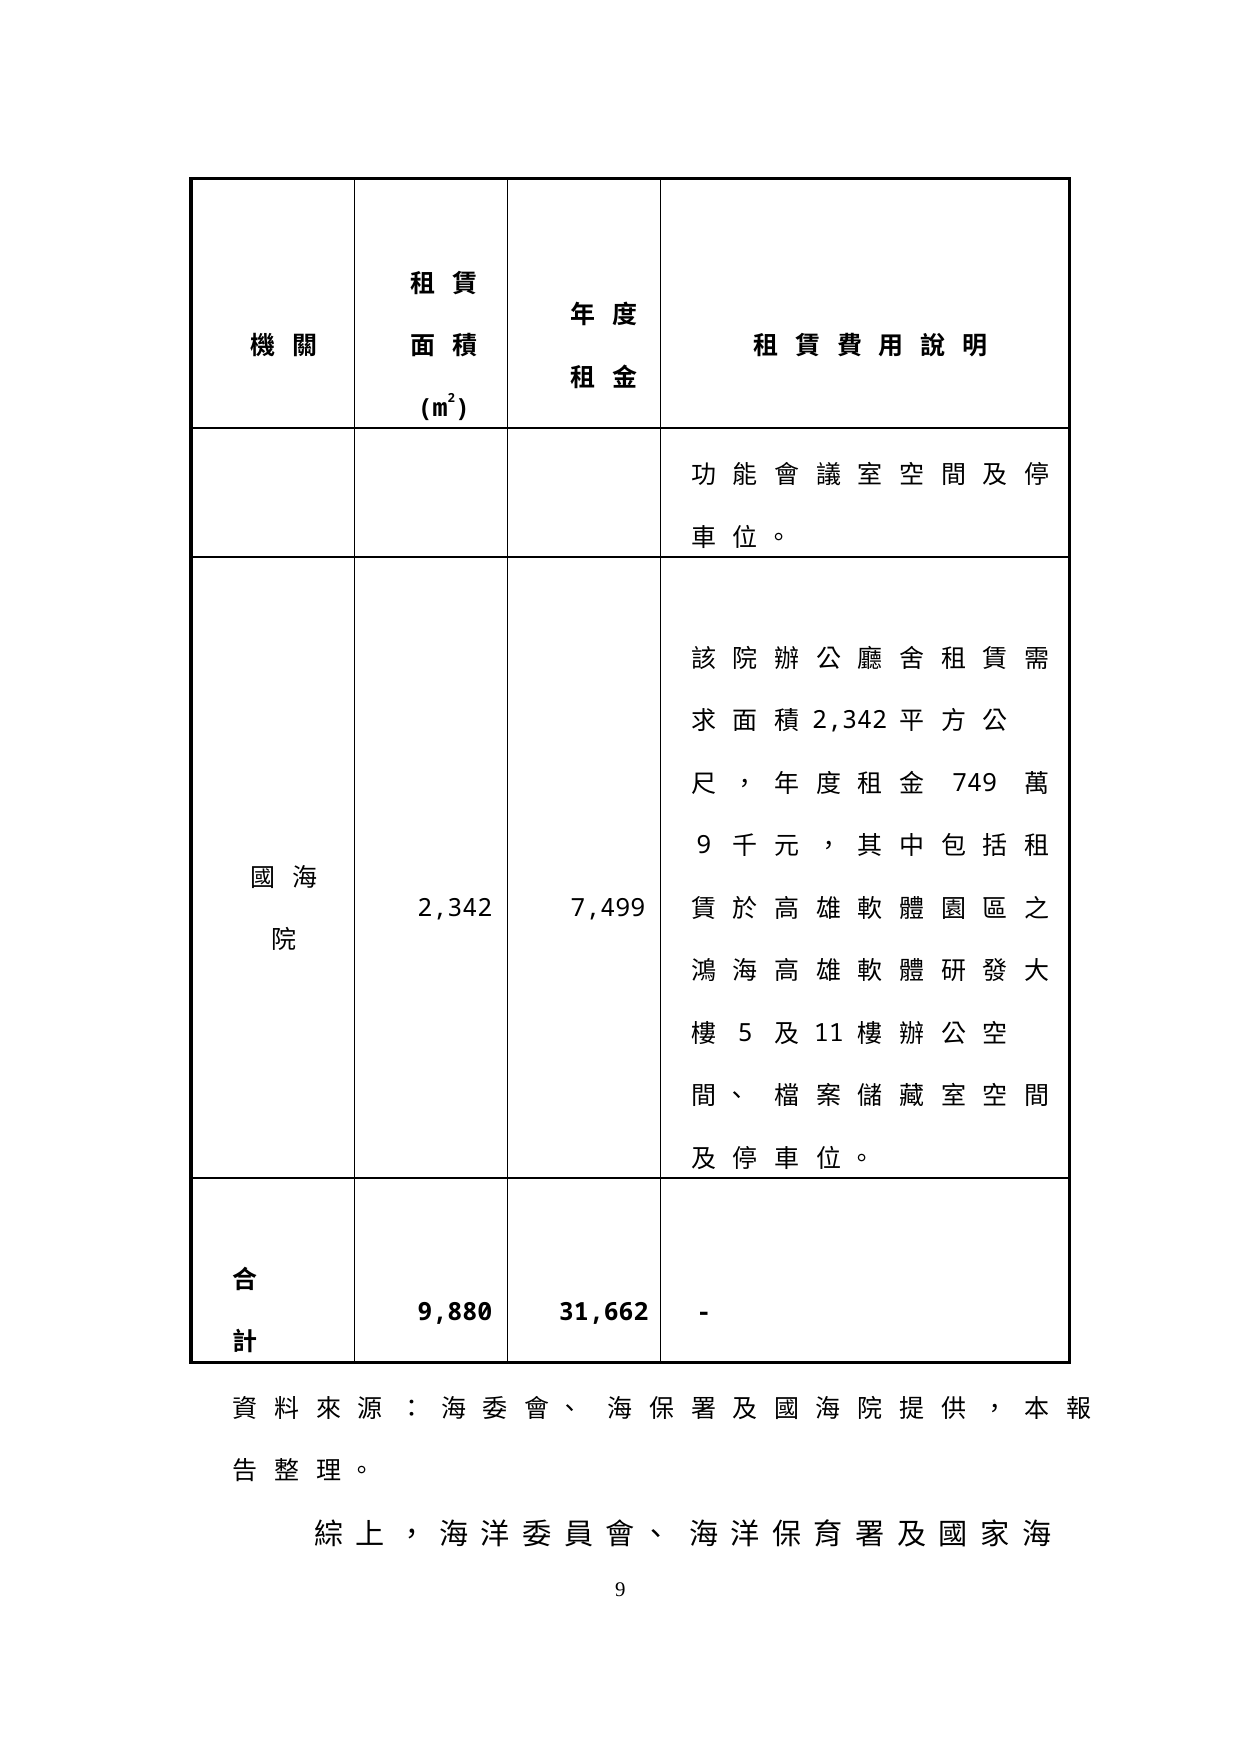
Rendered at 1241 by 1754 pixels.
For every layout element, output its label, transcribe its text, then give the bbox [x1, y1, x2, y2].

table_cell - [661, 1179, 1068, 1361]
text 綜上，海洋委員會、海洋保育署及國家海洋研究院等3機關辦公廳舍租金年需逾3千萬元，所費不貲，長期租賃恐排擠機關年度所需海洋政事預算。而辦理「海洋委員會、海洋保育署暨國家海洋研究院合署辦公廳舍新建工程中長程個案計畫」之期程長達6年，允宜掌握計畫期程並積極辦理，以撙節辦公廳舍租金支出。 [242, 1490, 1058, 1552]
table_cell 合 計 [193, 1179, 354, 1361]
text 資料來源：海委會、海保署及國海院提供，本報告整理。 [187, 1365, 1124, 1490]
table_cell 9,880 [355, 1179, 507, 1361]
table_header 機關 [193, 180, 354, 427]
table_cell 7,499 [508, 558, 660, 1177]
table_cell 2,342 [355, 558, 507, 1177]
table_header 年度租金 [508, 180, 660, 427]
table_cell [508, 429, 660, 556]
table_cell 功能會議室空間及停車位。 [661, 429, 1068, 556]
table_cell 國海院 [193, 558, 354, 1177]
table_cell 該院辦公廳舍租賃需求面積2,342平方公尺，年度租金749萬9千元，其中包括租賃於高雄軟體園區之鴻海高雄軟體研發大樓5及11樓辦公空間、檔案儲藏室空間及停車位。 [661, 558, 1068, 1177]
table_header 租賃面積(m2) [355, 180, 507, 427]
table_header 租賃費用說明 [661, 180, 1068, 427]
table_cell 31,662 [508, 1179, 660, 1361]
table_cell [193, 429, 354, 556]
table_cell [355, 429, 507, 556]
